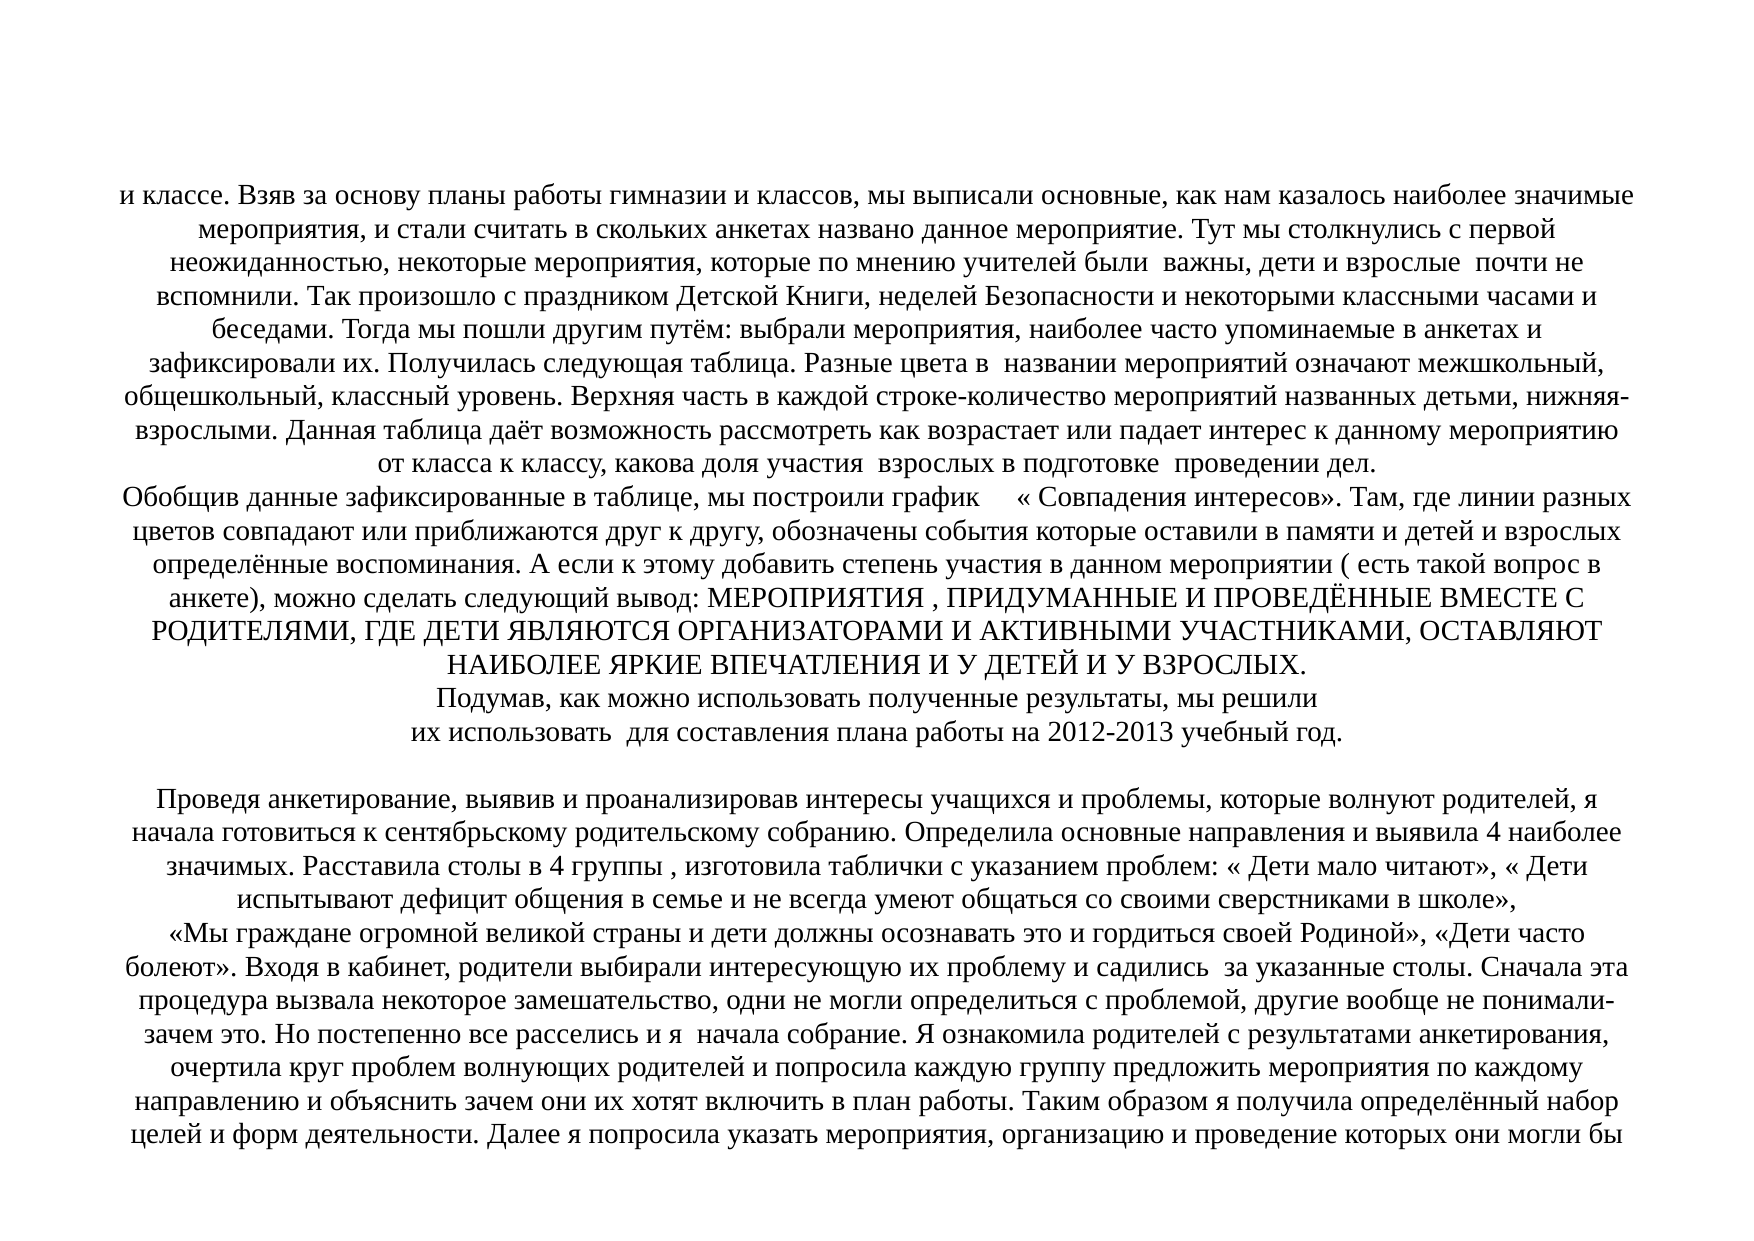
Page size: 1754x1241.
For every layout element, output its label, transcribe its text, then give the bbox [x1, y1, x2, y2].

text Обобщив данные зафиксированные в таблице, мы построили график « Совпадения интересов». Там, где линии разных цветов совпадают или приближаются друг к другу, обозначены события которые оставили в памяти и детей и взрослых определённые воспоминания. А если к этому добавить степень участия в данном мероприятии ( есть такой вопрос в анкете), можно сделать следующий вывод: МЕРОПРИЯТИЯ , ПРИДУМАННЫЕ И ПРОВЕДЁННЫЕ ВМЕСТЕ С РОДИТЕЛЯМИ, ГДЕ ДЕТИ ЯВЛЯЮТСЯ ОРГАНИЗАТОРАМИ И АКТИВНЫМИ УЧАСТНИКАМИ, ОСТАВЛЯЮТ НАИБОЛЕЕ ЯРКИЕ ВПЕЧАТЛЕНИЯ И У ДЕТЕЙ И У ВЗРОСЛЫХ. [118, 479, 1636, 680]
text Подумав, как можно использовать полученные результаты, мы решили [118, 680, 1636, 714]
text «Мы граждане огромной великой страны и дети должны осознавать это и гордиться своей Родиной», «Дети часто болеют». Входя в кабинет, родители выбирали интересующую их проблему и садились за указанные столы. Сначала эта процедура вызвала некоторое замешательство, одни не могли определиться с проблемой, другие вообще не понимали- зачем это. Но постепенно все расселись и я начала собрание. Я ознакомила родителей с результатами анкетирования, очертила круг проблем волнующих родителей и попросила каждую группу предложить мероприятия по каждому направлению и объяснить зачем они их хотят включить в план работы. Таким образом я получила определённый набор целей и форм деятельности. Далее я попросила указать мероприятия, организацию и проведение которых они могли бы [118, 915, 1636, 1150]
text и классе. Взяв за основу планы работы гимназии и классов, мы выписали основные, как нам казалось наиболее значимые мероприятия, и стали считать в скольких анкетах названо данное мероприятие. Тут мы столкнулись с первой неожиданностью, некоторые мероприятия, которые по мнению учителей были важны, дети и взрослые почти не вспомнили. Так произошло с праздником Детской Книги, неделей Безопасности и некоторыми классными часами и беседами. Тогда мы пошли другим путём: выбрали мероприятия, наиболее часто упоминаемые в анкетах и зафиксировали их. Получилась следующая таблица. Разные цвета в названии мероприятий означают межшкольный, общешкольный, классный уровень. Верхняя часть в каждой строке-количество мероприятий названных детьми, нижняя- взрослыми. Данная таблица даёт возможность рассмотреть как возрастает или падает интерес к данному мероприятию от класса к классу, какова доля участия взрослых в подготовке проведении дел. [118, 177, 1636, 479]
text Проведя анкетирование, выявив и проанализировав интересы учащихся и проблемы, которые волнуют родителей, я начала готовиться к сентябрьскому родительскому собранию. Определила основные направления и выявила 4 наиболее значимых. Расставила столы в 4 группы , изготовила таблички с указанием проблем: « Дети мало читают», « Дети испытывают дефицит общения в семье и не всегда умеют общаться со своими сверстниками в школе», [118, 781, 1636, 915]
text их использовать для составления плана работы на 2012-2013 учебный год. [118, 714, 1636, 747]
